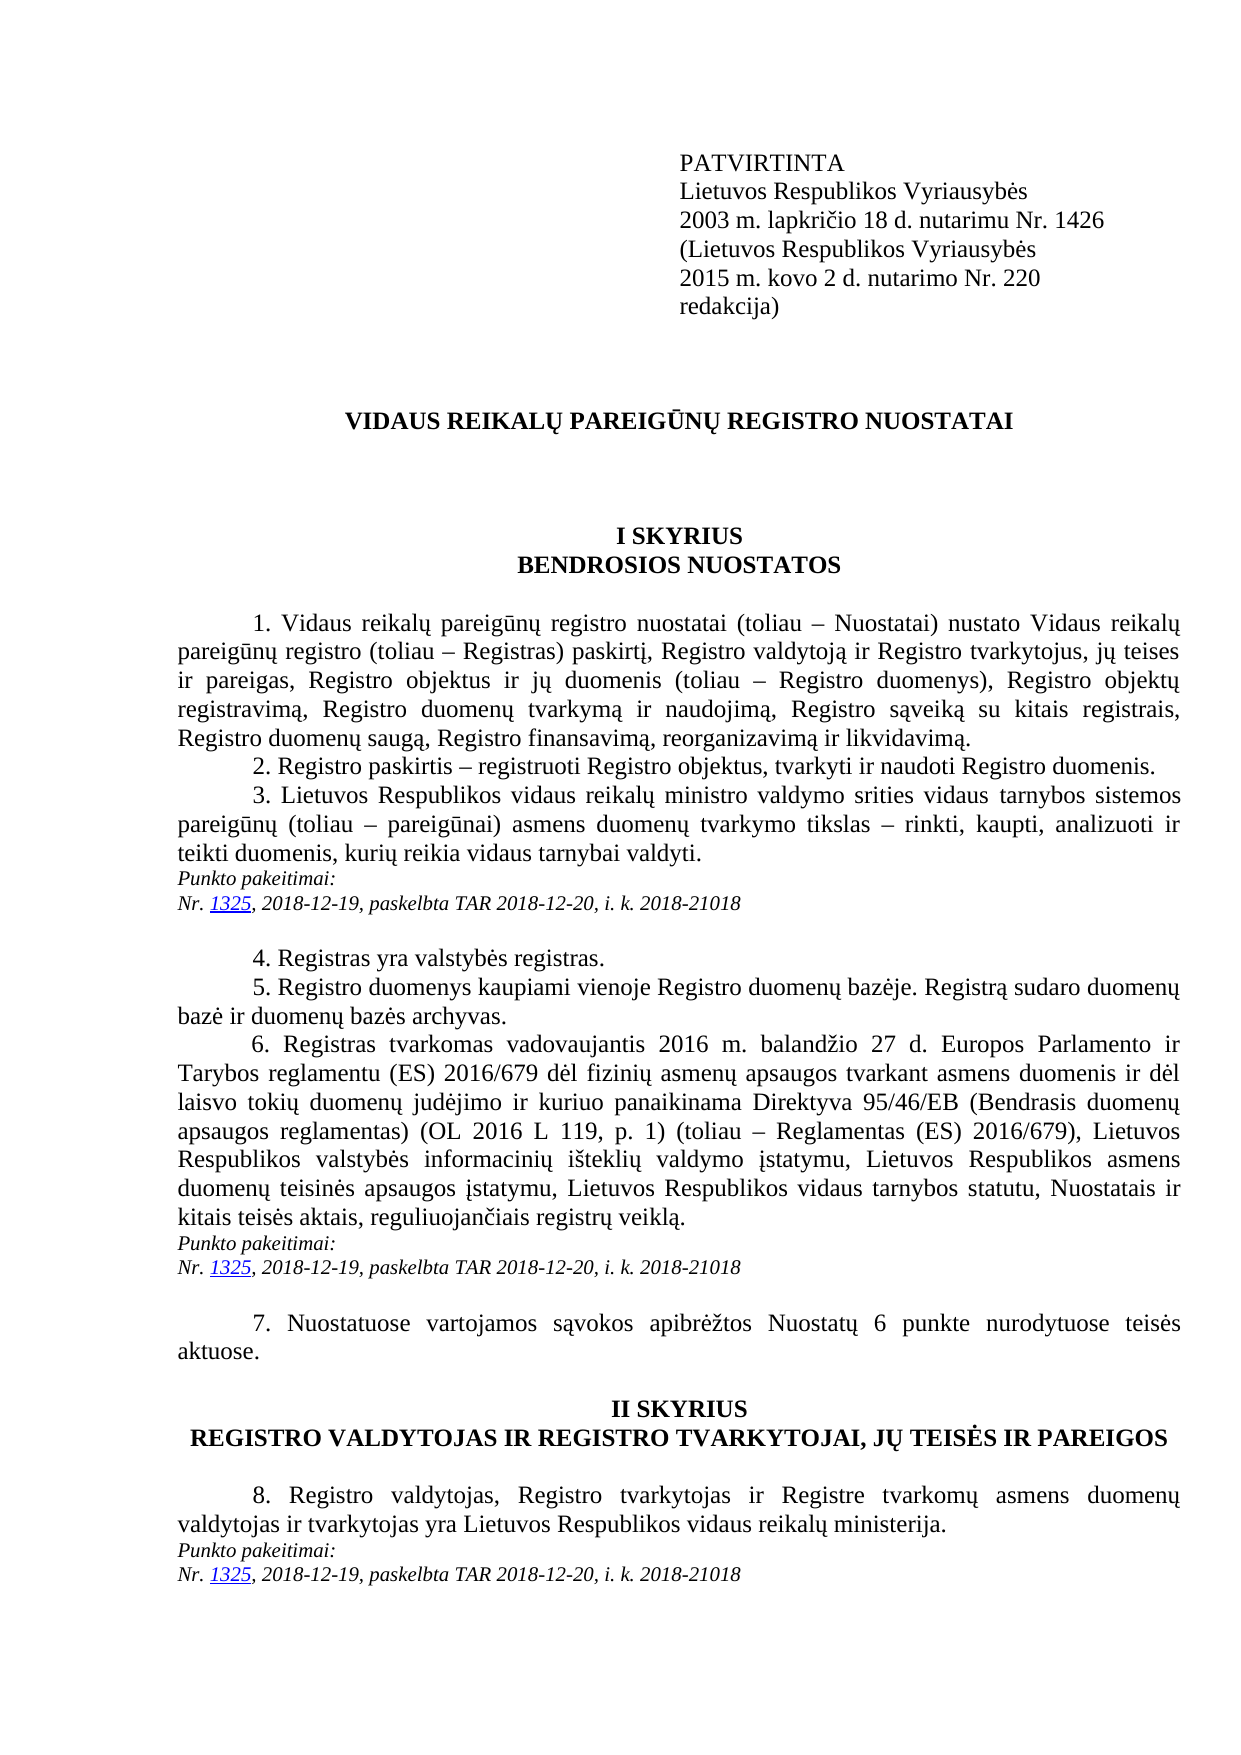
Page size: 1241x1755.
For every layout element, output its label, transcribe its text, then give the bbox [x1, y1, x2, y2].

text Nr. 1325, 2018-12-19, paskelbta TAR 2018-12-20, i. k. 2018-21018 [177, 890, 1181, 914]
text II SKYRIUS [177, 1394, 1181, 1423]
text 7. Nuostatuose vartojamos sąvokos apibrėžtos Nuostatų 6 punkte nurodytuose teisės aktuose. [177, 1308, 1181, 1365]
text BENDROSIOS NUOSTATOS [177, 550, 1181, 579]
text 1. Vidaus reikalų pareigūnų registro nuostatai (toliau – Nuostatai) nustato Vidaus reikalų pareigūnų registro (toliau – Registras) paskirtį, Registro valdytoją ir Registro tvarkytojus, jų teises ir pareigas, Registro objektus ir jų duomenis (toliau – Registro duomenys), Registro objektų registravimą, Registro duomenų tvarkymą ir naudojimą, Registro sąveiką su kitais registrais, Registro duomenų saugą, Registro finansavimą, reorganizavimą ir likvidavimą. [177, 608, 1181, 751]
text I SKYRIUS [177, 521, 1181, 550]
text Nr. 1325, 2018-12-19, paskelbta TAR 2018-12-20, i. k. 2018-21018 [177, 1255, 1181, 1279]
text 5. Registro duomenys kaupiami vienoje Registro duomenų bazėje. Registrą sudaro duomenų bazė ir duomenų bazės archyvas. [177, 972, 1181, 1029]
text Punkto pakeitimai: [177, 866, 1181, 890]
text 6. Registras tvarkomas vadovaujantis 2016 m. balandžio 27 d. Europos Parlamento ir Tarybos reglamentu (ES) 2016/679 dėl fizinių asmenų apsaugos tvarkant asmens duomenis ir dėl laisvo tokių duomenų judėjimo ir kuriuo panaikinama Direktyva 95/46/EB (Bendrasis duomenų apsaugos reglamentas) (OL 2016 L 119, p. 1) (toliau – Reglamentas (ES) 2016/679), Lietuvos Respublikos valstybės informacinių išteklių valdymo įstatymu, Lietuvos Respublikos asmens duomenų teisinės apsaugos įstatymu, Lietuvos Respublikos vidaus tarnybos statutu, Nuostatais ir kitais teisės aktais, reguliuojančiais registrų veiklą. [177, 1029, 1181, 1231]
text 2. Registro paskirtis – registruoti Registro objektus, tvarkyti ir naudoti Registro duomenis. [177, 751, 1181, 780]
text 3. Lietuvos Respublikos vidaus reikalų ministro valdymo srities vidaus tarnybos sistemos pareigūnų (toliau – pareigūnai) asmens duomenų tvarkymo tikslas – rinkti, kaupti, analizuoti ir teikti duomenis, kurių reikia vidaus tarnybai valdyti. [177, 780, 1181, 866]
text Punkto pakeitimai: [177, 1231, 1181, 1255]
text 8. Registro valdytojas, Registro tvarkytojas ir Registre tvarkomų asmens duomenų valdytojas ir tvarkytojas yra Lietuvos Respublikos vidaus reikalų ministerija. [177, 1480, 1181, 1538]
text REGISTRO VALDYTOJAS IR REGISTRO TVARKYTOJAI, JŲ TEISĖS IR PAREIGOS [177, 1423, 1181, 1451]
text vidaus reikalų pareigūnų registro nuostatai [177, 406, 1181, 435]
text Punkto pakeitimai: [177, 1538, 1181, 1562]
text PATVIRTINTA Lietuvos Respublikos Vyriausybės 2003 m. lapkričio 18 d. nutarimu Nr. 1426 (Lietuvos Respublikos Vyriausybės 2015 m. kovo 2 d. nutarimo Nr. 220 redakcija) [679, 148, 1181, 320]
text 4. Registras yra valstybės registras. [177, 943, 1181, 972]
text Nr. 1325, 2018-12-19, paskelbta TAR 2018-12-20, i. k. 2018-21018 [177, 1562, 1181, 1586]
